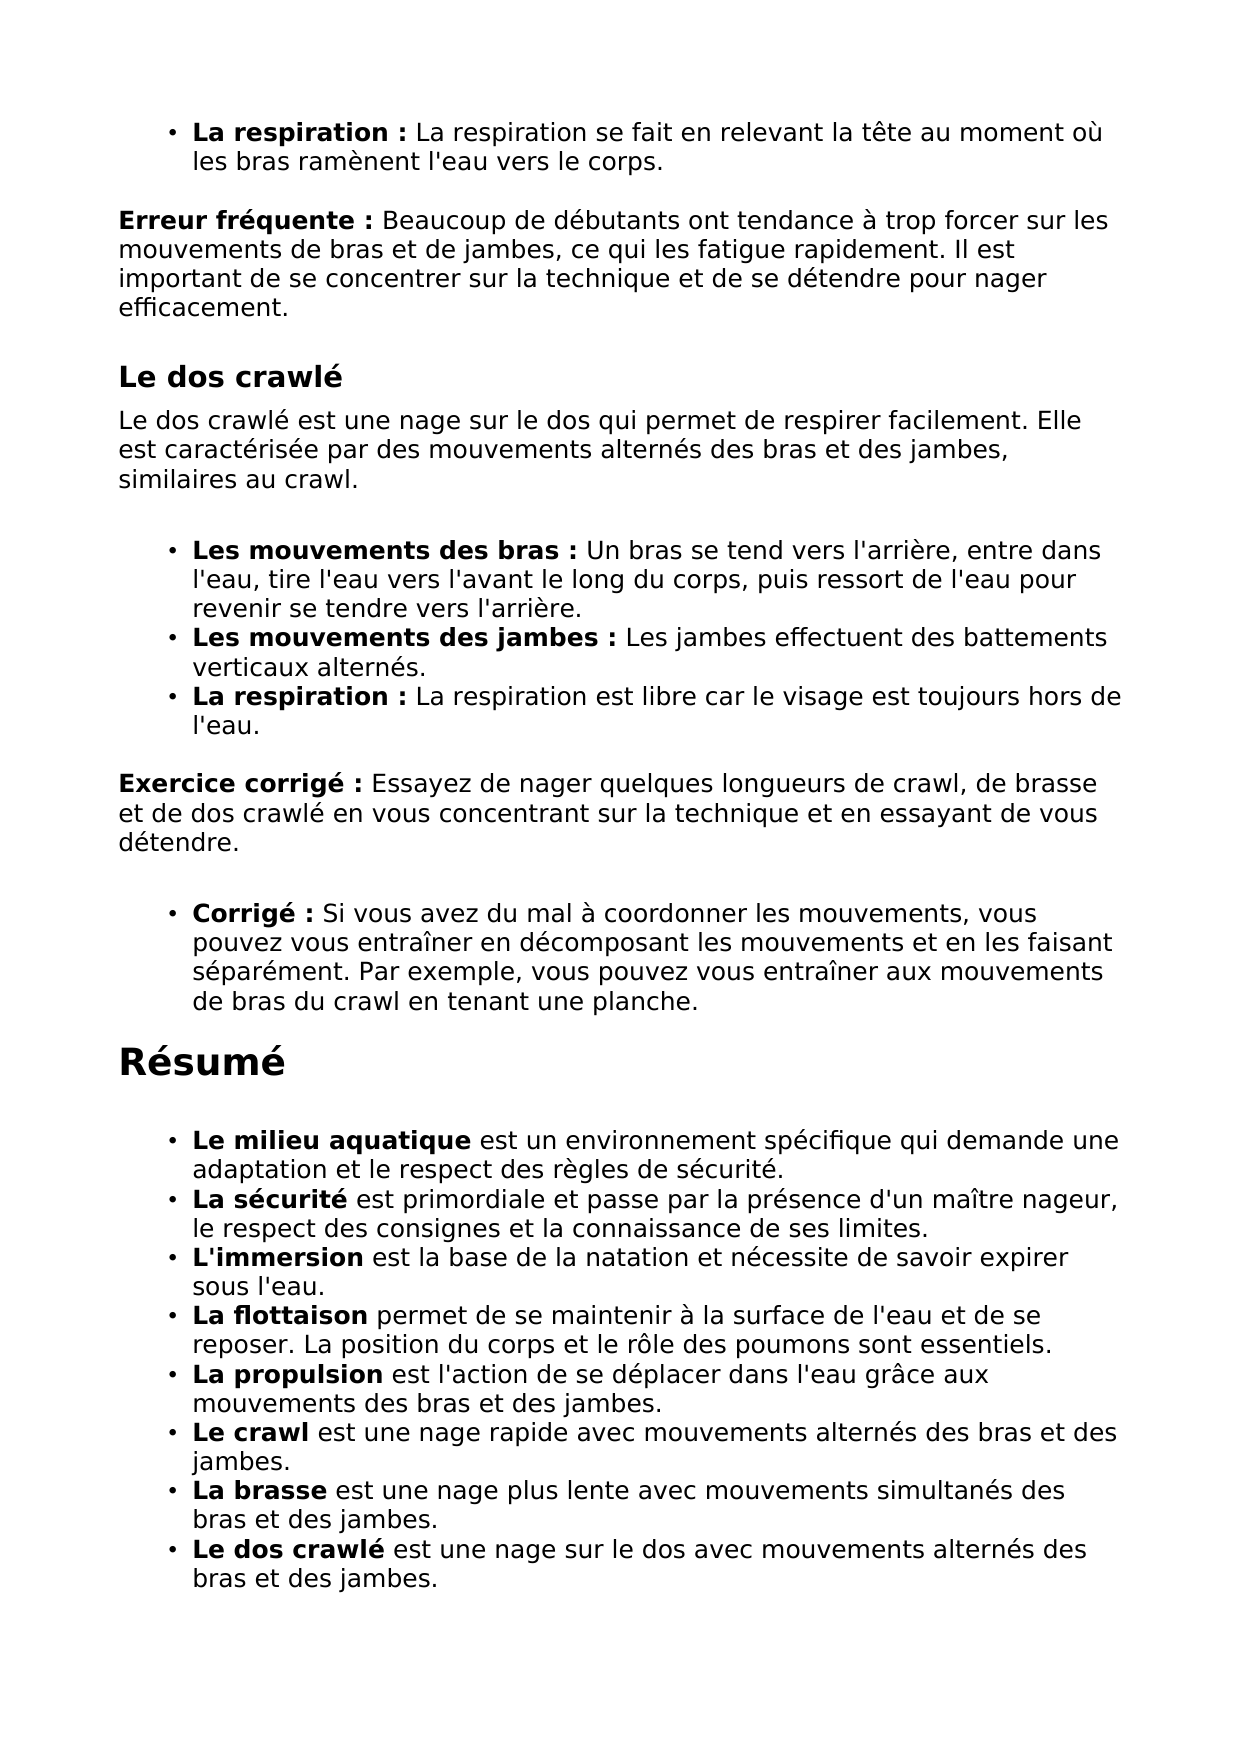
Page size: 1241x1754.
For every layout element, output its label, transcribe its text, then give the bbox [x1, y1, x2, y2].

list La brasse est une nage plus lente avec mouvements simultanés des bras et des jambes. [177, 1476, 1122, 1535]
list La propulsion est l'action de se déplacer dans l'eau grâce aux mouvements des bras et des jambes. [177, 1360, 1122, 1418]
list La respiration : La respiration se fait en relevant la tête au moment où les bras ramènent l'eau vers le corps. [177, 118, 1122, 176]
list Corrigé : Si vous avez du mal à coordonner les mouvements, vous pouvez vous entraîner en décomposant les mouvements et en les faisant séparément. Par exemple, vous pouvez vous entraîner aux mouvements de bras du crawl en tenant une planche. [177, 899, 1122, 1016]
list La sécurité est primordiale et passe par la présence d'un maître nageur, le respect des consignes et la connaissance de ses limites. [177, 1185, 1122, 1243]
text Exercice corrigé : Essayez de nager quelques longueurs de crawl, de brasse et de dos crawlé en vous concentrant sur la technique et en essayant de vous détendre. [118, 770, 1122, 857]
list Le dos crawlé est une nage sur le dos avec mouvements alternés des bras et des jambes. [177, 1535, 1122, 1593]
list La flottaison permet de se maintenir à la surface de l'eau et de se reposer. La position du corps et le rôle des poumons sont essentiels. [177, 1301, 1122, 1360]
list Le crawl est une nage rapide avec mouvements alternés des bras et des jambes. [177, 1418, 1122, 1476]
subtitle Résumé [118, 1041, 1122, 1084]
list L'immersion est la base de la natation et nécessite de savoir expirer sous l'eau. [177, 1243, 1122, 1301]
text Erreur fréquente : Beaucoup de débutants ont tendance à trop forcer sur les mouvements de bras et de jambes, ce qui les fatigue rapidement. Il est important de se concentrer sur la technique et de se détendre pour nager efficacement. [118, 206, 1122, 323]
text Le dos crawlé est une nage sur le dos qui permet de respirer facilement. Elle est caractérisée par des mouvements alternés des bras et des jambes, similaires au crawl. [118, 407, 1122, 494]
list Les mouvements des jambes : Les jambes effectuent des battements verticaux alternés. [177, 623, 1122, 682]
list Les mouvements des bras : Un bras se tend vers l'arrière, entre dans l'eau, tire l'eau vers l'avant le long du corps, puis ressort de l'eau pour revenir se tendre vers l'arrière. [177, 536, 1122, 623]
list Le milieu aquatique est un environnement spécifique qui demande une adaptation et le respect des règles de sécurité. [177, 1126, 1122, 1185]
subtitle Le dos crawlé [118, 360, 1122, 394]
list La respiration : La respiration est libre car le visage est toujours hors de l'eau. [177, 682, 1122, 740]
